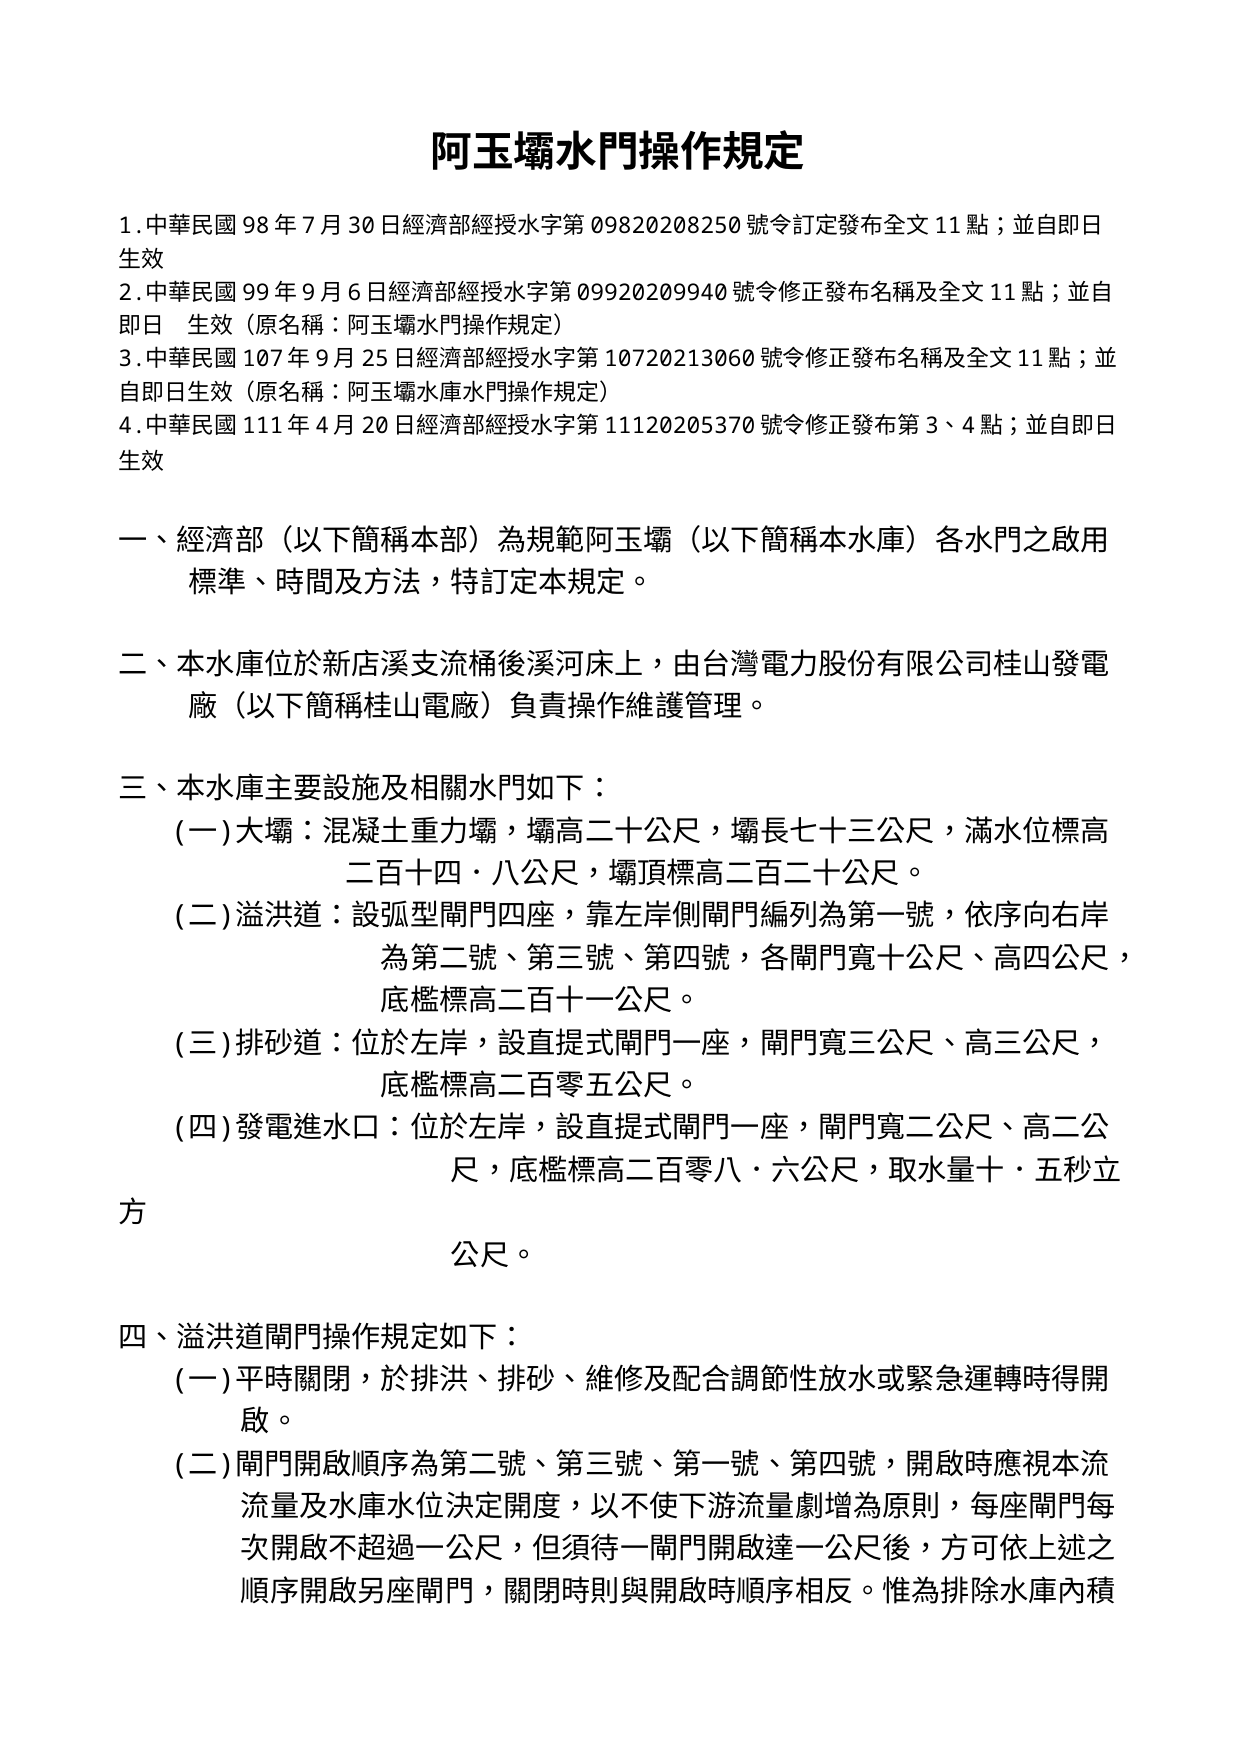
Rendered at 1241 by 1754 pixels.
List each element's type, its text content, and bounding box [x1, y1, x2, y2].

text 一、經濟部（以下簡稱本部）為規範阿玉壩（以下簡稱本水庫）各水門之啟用 標準、時間及方法，特訂定本規定。 [118, 516, 1122, 601]
text 公尺。 [118, 1231, 1122, 1273]
text 三、本水庫主要設施及相關水門如下： (一)大壩：混凝土重力壩，壩高二十公尺，壩長七十三公尺，滿水位標高 二百十四．八公尺，壩頂標高二百二十公尺。 (二)溢洪道：設弧型閘門四座，靠左岸側閘門編列為第一號，依序向右岸 為第二號、第三號、第四號，各閘門寬十公尺、高四公尺， [118, 725, 1122, 977]
text 四、溢洪道閘門操作規定如下： (一)平時關閉，於排洪、排砂、維修及配合調節性放水或緊急運轉時得開 啟。 (二)閘門開啟順序為第二號、第三號、第一號、第四號，開啟時應視本流 流量及水庫水位決定開度，以不使下游流量劇增為原則，每座閘門每 次開啟不超過一公尺，但須待一閘門開啟達一公尺後，方可依上述之 順序開啟另座閘門，關閉時則與開啟時順序相反。惟為排除水庫內積 砂或遇特殊因素時，得視當時流量，機動調整開啟閘門，不受上述順 序限制。 (三)水庫蓄水溢洪道閘門首次開啟時應依下列步驟操作： 1.第一次開度最大三十公分排水二十分鐘。 2.第二次增加開度最大三十公分（合計開度四十公分）排水二十分鐘。 3.第三次增加開度最大四十公分（合計開度一百公分）排水二十分鐘 ，待開度增達一百公分後，可按前款規定順序繼續開啟其餘閘門。 [118, 1273, 1122, 1610]
text 阿玉壩水門操作規定 [118, 118, 1122, 178]
text 底檻標高二百十一公尺。 (三)排砂道：位於左岸，設直提式閘門一座，閘門寬三公尺、高三公尺， 底檻標高二百零五公尺。 (四)發電進水口：位於左岸，設直提式閘門一座，閘門寬二公尺、高二公 尺，底檻標高二百零八．六公尺，取水量十．五秒立方 [118, 977, 1122, 1231]
text 二、本水庫位於新店溪支流桶後溪河床上，由台灣電力股份有限公司桂山發電 廠（以下簡稱桂山電廠）負責操作維護管理。 [118, 601, 1122, 725]
text 1.中華民國98年7月30日經濟部經授水字第09820208250號令訂定發布全文11點；並自即日生效 2.中華民國99年9月6日經濟部經授水字第09920209940號令修正發布名稱及全文11點；並自即日 生效（原名稱：阿玉壩水門操作規定） 3.中華民國107年9月25日經濟部經授水字第10720213060號令修正發布名稱及全文11點；並自即日生效（原名稱：阿玉壩水庫水門操作規定） 4.中華民國111年4月20日經濟部經授水字第11120205370號令修正發布第3、4點；並自即日生效 [118, 207, 1122, 476]
